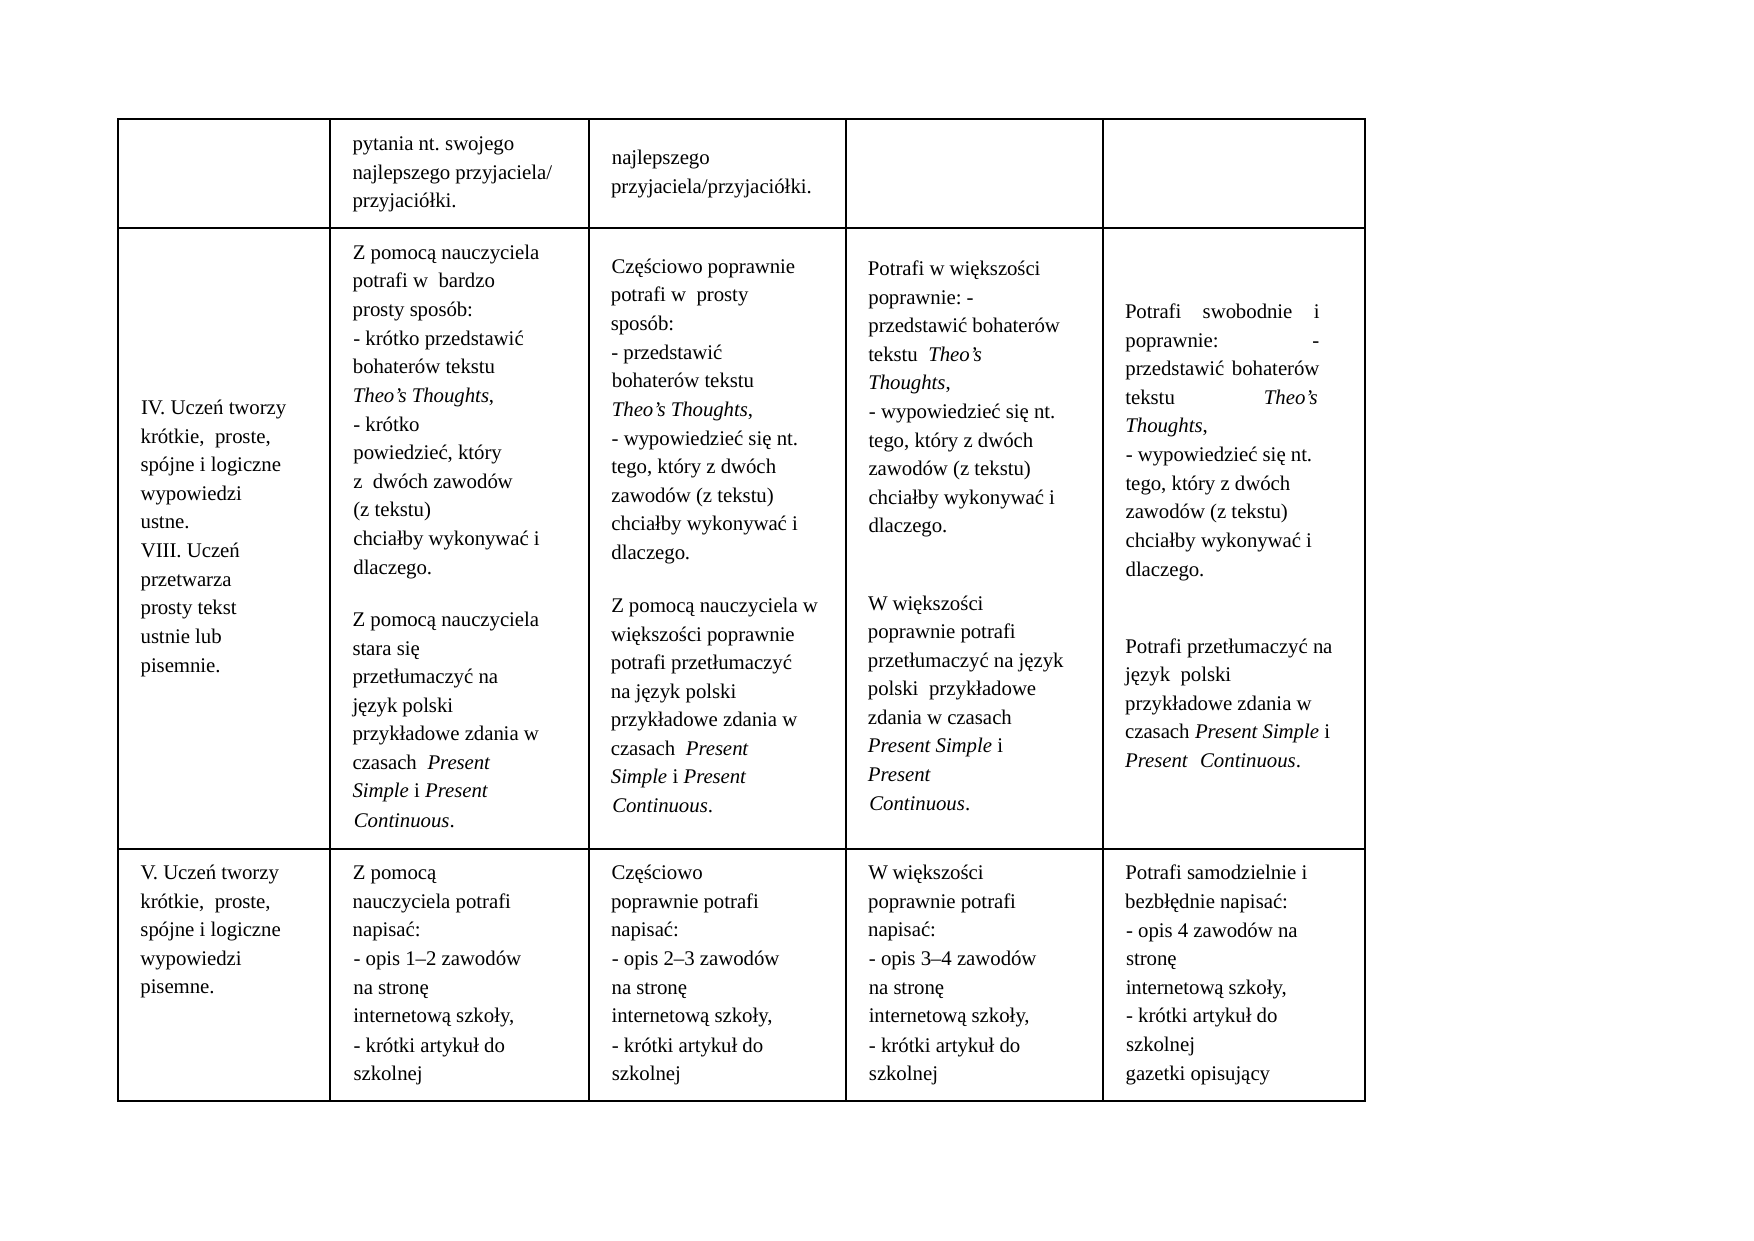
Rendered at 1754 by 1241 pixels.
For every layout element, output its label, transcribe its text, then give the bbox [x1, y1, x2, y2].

table_cell pytania nt. swojego najlepszego przyjaciela/ przyjaciółki. [331, 120, 588, 227]
table_cell najlepszego przyjaciela/przyjaciółki. [590, 120, 845, 227]
table_cell Z pomocą nauczyciela potrafi napisać: - opis 1–2 zawodów na stronę internetową szkoły, - krótki artykuł do szkolnej [331, 850, 588, 1100]
table_cell IV. Uczeń tworzy krótkie, proste, spójne i logiczne wypowiedzi ustne. VIII. Uczeń przetwarza prosty tekst ustnie lub pisemnie. [119, 229, 329, 848]
table_cell V. Uczeń tworzy krótkie, proste, spójne i logiczne wypowiedzi pisemne. [119, 850, 329, 1100]
table_cell W większości poprawnie potrafi napisać: - opis 3–4 zawodów na stronę internetową szkoły, - krótki artykuł do szkolnej [847, 850, 1102, 1100]
table_cell Potrafi w większości poprawnie: - przedstawić bohaterów tekstu Theo’s Thoughts, - wypowiedzieć się nt. tego, który z dwóch zawodów (z tekstu) chciałby wykonywać i dlaczego. W większości poprawnie potrafi przetłumaczyć na język polski przykładowe zdania w czasach Present Simple i Present Continuous. [847, 229, 1102, 848]
table_cell [1104, 120, 1364, 227]
table_cell Częściowo poprawnie potrafi napisać: - opis 2–3 zawodów na stronę internetową szkoły, - krótki artykuł do szkolnej [590, 850, 845, 1100]
table_cell Częściowo poprawnie potrafi w prosty sposób: - przedstawić bohaterów tekstu Theo’s Thoughts, - wypowiedzieć się nt. tego, który z dwóch zawodów (z tekstu) chciałby wykonywać i dlaczego. Z pomocą nauczyciela w większości poprawnie potrafi przetłumaczyć na język polski przykładowe zdania w czasach Present Simple i Present Continuous. [590, 229, 845, 848]
table_cell Potrafi samodzielnie i bezbłędnie napisać: - opis 4 zawodów na stronę internetową szkoły, - krótki artykuł do szkolnej gazetki opisujący [1104, 850, 1364, 1100]
table_cell [847, 120, 1102, 227]
table_cell Z pomocą nauczyciela potrafi w bardzo prosty sposób: - krótko przedstawić bohaterów tekstu Theo’s Thoughts, - krótko powiedzieć, który z dwóch zawodów (z tekstu) chciałby wykonywać i dlaczego. Z pomocą nauczyciela stara się przetłumaczyć na język polski przykładowe zdania w czasach Present Simple i Present Continuous. [331, 229, 588, 848]
table_cell Potrafi swobodnie i poprawnie: - przedstawić bohaterów tekstu Theo’s Thoughts, - wypowiedzieć się nt. tego, który z dwóch zawodów (z tekstu) chciałby wykonywać i dlaczego. Potrafi przetłumaczyć na język polski przykładowe zdania w czasach Present Simple i Present Continuous. [1104, 229, 1364, 848]
table_cell [119, 120, 329, 227]
